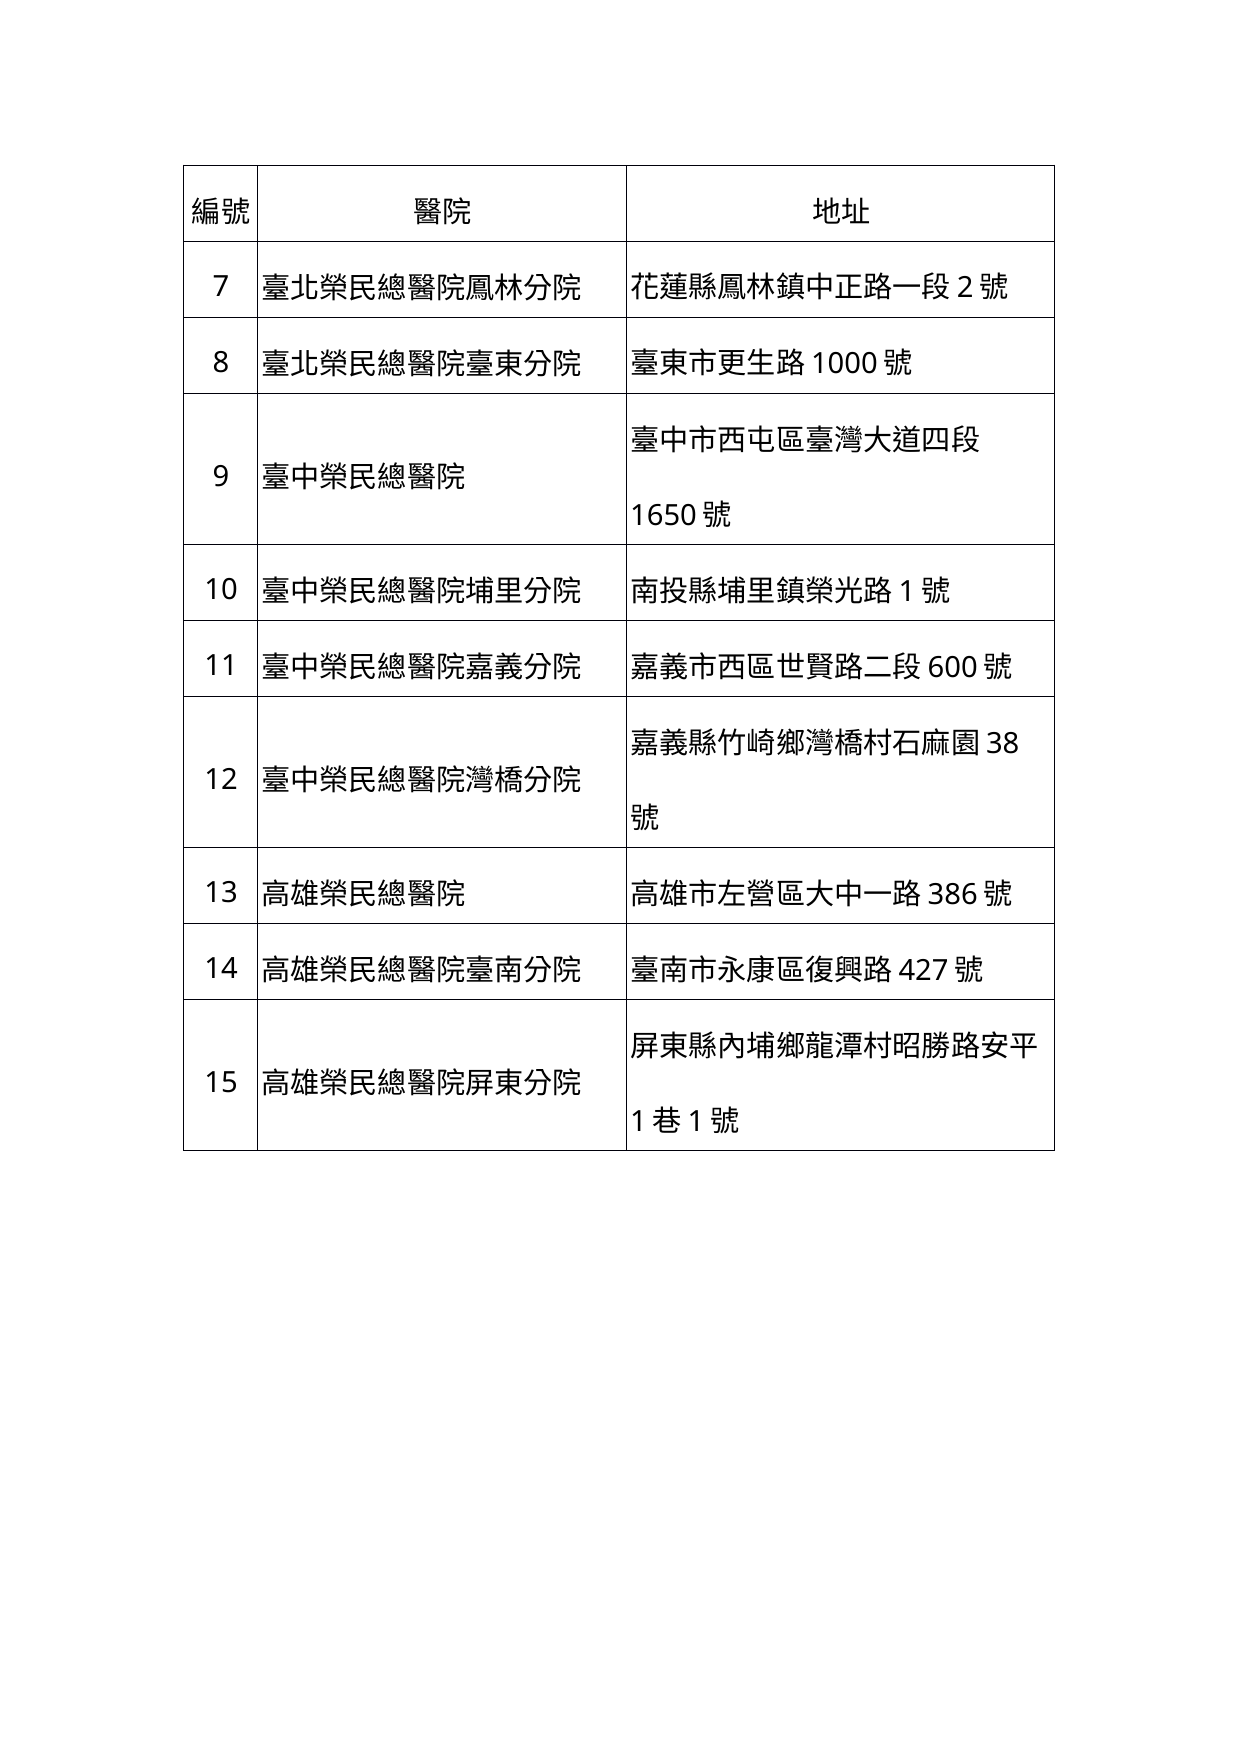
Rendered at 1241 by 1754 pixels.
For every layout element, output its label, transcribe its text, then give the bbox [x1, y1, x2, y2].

table_cell 13 [184, 848, 257, 923]
table_cell 9 [184, 394, 257, 544]
table_cell 嘉義縣竹崎鄉灣橋村石麻園38號 [627, 697, 1054, 847]
table_cell 8 [184, 318, 257, 393]
table_cell 臺南市永康區復興路427號 [627, 924, 1054, 999]
table_cell 7 [184, 242, 257, 317]
table_cell 臺中榮民總醫院 [258, 394, 626, 544]
table_cell 臺北榮民總醫院臺東分院 [258, 318, 626, 393]
table_cell 10 [184, 545, 257, 620]
table_cell 嘉義市西區世賢路二段600號 [627, 621, 1054, 696]
table_cell 臺中榮民總醫院埔里分院 [258, 545, 626, 620]
table_cell 高雄榮民總醫院 [258, 848, 626, 923]
table_cell 屏東縣內埔鄉龍潭村昭勝路安平1巷1號 [627, 1000, 1054, 1150]
table_cell 高雄市左營區大中一路386號 [627, 848, 1054, 923]
table_cell 臺北榮民總醫院鳳林分院 [258, 242, 626, 317]
table_cell 12 [184, 697, 257, 847]
table_cell 臺中市西屯區臺灣大道四段1650號 [627, 394, 1054, 544]
table_cell 高雄榮民總醫院臺南分院 [258, 924, 626, 999]
table_cell 臺東市更生路1000號 [627, 318, 1054, 393]
table_cell 高雄榮民總醫院屏東分院 [258, 1000, 626, 1150]
table_cell 花蓮縣鳳林鎮中正路一段2號 [627, 242, 1054, 317]
table_cell 南投縣埔里鎮榮光路1號 [627, 545, 1054, 620]
table_cell 14 [184, 924, 257, 999]
table_cell 11 [184, 621, 257, 696]
table_header 醫院 [258, 166, 626, 241]
table_cell 15 [184, 1000, 257, 1150]
table_header 地址 [627, 166, 1054, 241]
table_header 編號 [184, 166, 257, 241]
table_cell 臺中榮民總醫院嘉義分院 [258, 621, 626, 696]
table_cell 臺中榮民總醫院灣橋分院 [258, 697, 626, 847]
